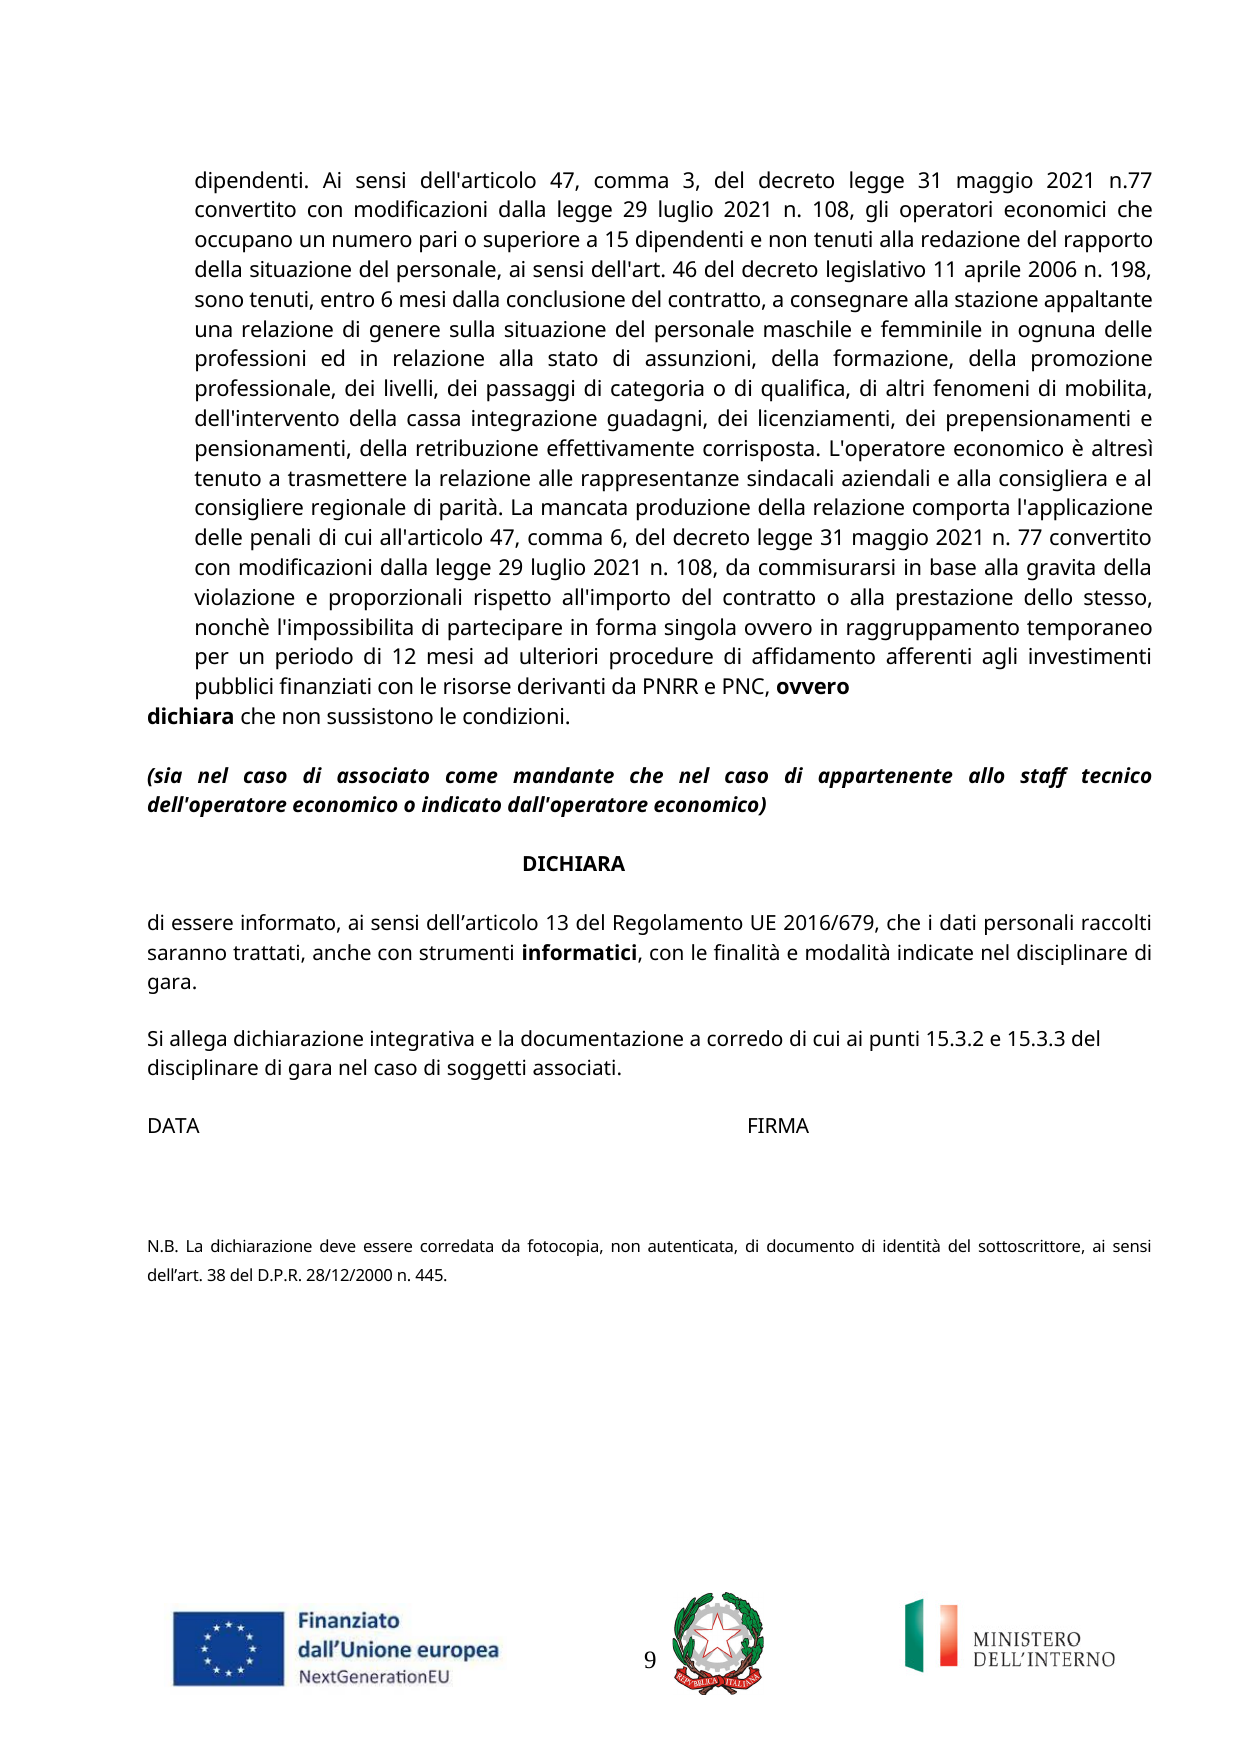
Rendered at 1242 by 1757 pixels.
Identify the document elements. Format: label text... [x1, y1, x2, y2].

text (sia nel caso di associato come mandante che nel caso di appartenente allo staff tecnico dell'operatore economico o indicato dall'operatore economico) [147, 760, 1153, 819]
text di essere informato, ai sensi dell’articolo 13 del Regolamento UE 2016/679, che i dati personali raccolti saranno trattati, anche con strumenti informatici, con le finalità e modalità indicate nel disciplinare di gara. [147, 907, 1153, 996]
picture [163, 1603, 508, 1696]
text N.B. La dichiarazione deve essere corredata da fotocopia, non autenticata, di documento di identità del sottoscrittore, ai sensi dell’art. 38 del D.P.R. 28/12/2000 n. 445. [147, 1228, 1153, 1287]
text dipendenti. Ai sensi dell'articolo 47, comma 3, del decreto legge 31 maggio 2021 n.77 convertito con modificazioni dalla legge 29 luglio 2021 n. 108, gli operatori economici che occupano un numero pari o superiore a 15 dipendenti e non tenuti alla redazione del rapporto della situazione del personale, ai sensi dell'art. 46 del decreto legislativo 11 aprile 2006 n. 198, sono tenuti, entro 6 mesi dalla conclusione del contratto, a consegnare alla stazione appaltante una relazione di genere sulla situazione del personale maschile e femminile in ognuna delle professioni ed in relazione alla stato di assunzioni, della formazione, della promozione professionale, dei livelli, dei passaggi di categoria o di qualifica, di altri fenomeni di mobilita, dell'intervento della cassa integrazione guadagni, dei licenziamenti, dei prepensionamenti e pensionamenti, della retribuzione effettivamente corrisposta. L'operatore economico è altresì tenuto a trasmettere la relazione alle rappresentanze sindacali aziendali e alla consigliera e al consigliere regionale di parità. La mancata produzione della relazione comporta l'applicazione delle penali di cui all'articolo 47, comma 6, del decreto legge 31 maggio 2021 n. 77 convertito con modificazioni dalla legge 29 luglio 2021 n. 108, da commisurarsi in base alla gravita della violazione e proporzionali rispetto all'importo del contratto o alla prestazione dello stesso, nonchè l'impossibilita di partecipare in forma singola ovvero in raggruppamento temporaneo per un periodo di 12 mesi ad ulteriori procedure di affidamento afferenti agli investimenti pubblici finanziati con le risorse derivanti da PNRR e PNC, ovvero [147, 164, 1153, 701]
text dichiara che non sussistono le condizioni. [147, 701, 1153, 731]
picture [672, 1592, 764, 1695]
text DICHIARA [147, 848, 1153, 878]
text Si allega dichiarazione integrativa e la documentazione a corredo di cui ai punti 15.3.2 e 15.3.3 del disciplinare di gara nel caso di soggetti associati. [147, 1024, 1153, 1081]
text DATA FIRMA [147, 1110, 1153, 1139]
picture [884, 1576, 1135, 1697]
